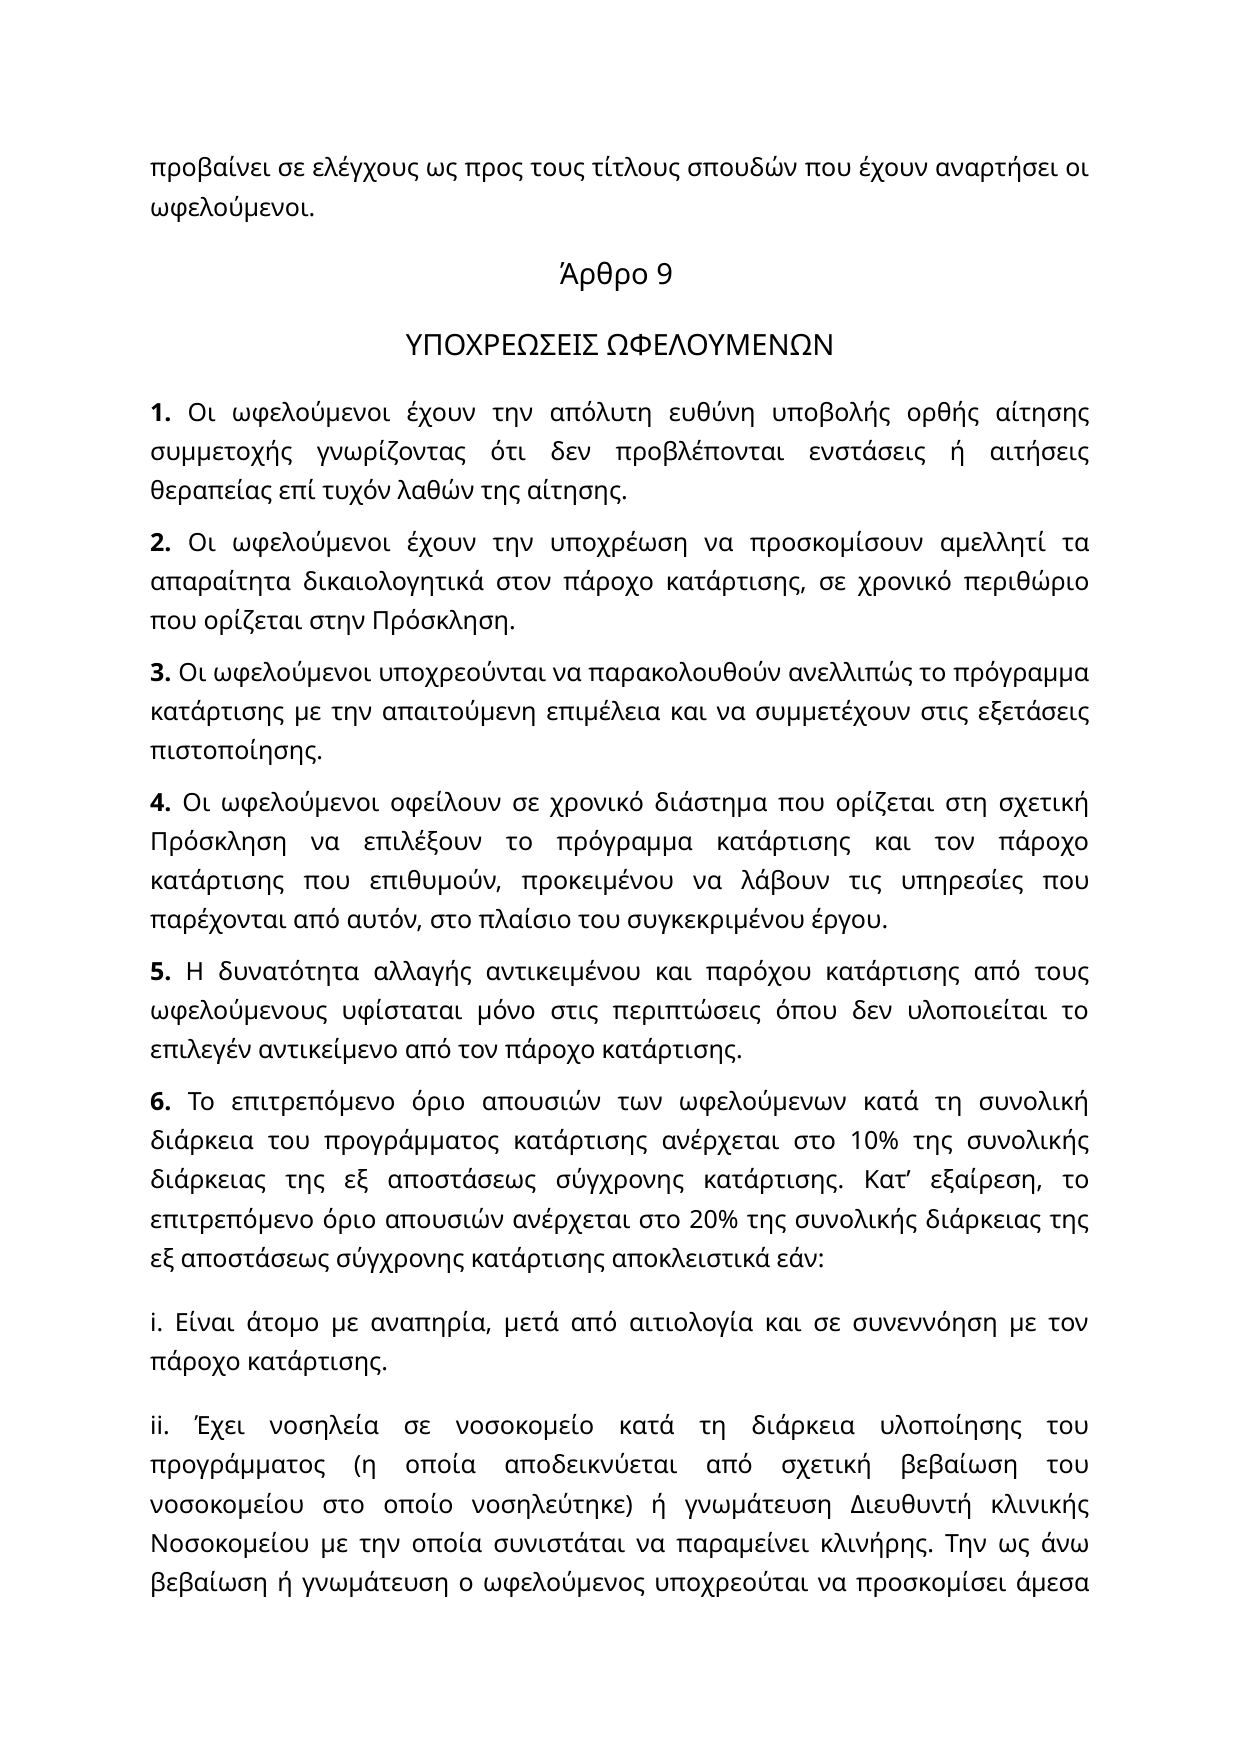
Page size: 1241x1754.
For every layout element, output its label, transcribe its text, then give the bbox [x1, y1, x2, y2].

text i. Είναι άτομο με αναπηρία, μετά από αιτιολογία και σε συνεννόηση με τον πάροχο κατάρτισης. [150, 1304, 1090, 1378]
subtitle ΥΠΟΧΡΕΩΣΕΙΣ ΩΦΕΛΟΥΜΕΝΩΝ [150, 324, 1090, 364]
text προβαίνει σε ελέγχους ως προς τους τίτλους σπουδών που έχουν αναρτήσει οι ωφελούμενοι. [150, 150, 1090, 223]
text 6. Το επιτρεπόμενο όριο απουσιών των ωφελούμενων κατά τη συνολική διάρκεια του προγράμματος κατάρτισης ανέρχεται στο 10% της συνολικής διάρκειας της εξ αποστάσεως σύγχρονης κατάρτισης. Κατ’ εξαίρεση, το επιτρεπόμενο όριο απουσιών ανέρχεται στο 20% της συνολικής διάρκειας της εξ αποστάσεως σύγχρονης κατάρτισης αποκλειστικά εάν: [150, 1084, 1090, 1274]
text 3. Οι ωφελούμενοι υποχρεούνται να παρακολουθούν ανελλιπώς το πρόγραμμα κατάρτισης με την απαιτούμενη επιμέλεια και να συμμετέχουν στις εξετάσεις πιστοποίησης. [150, 654, 1090, 767]
text ii. Έχει νοσηλεία σε νοσοκομείο κατά τη διάρκεια υλοποίησης του προγράμματος (η οποία αποδεικνύεται από σχετική βεβαίωση του νοσοκομείου στο οποίο νοσηλεύτηκε) ή γνωμάτευση Διευθυντή κλινικής Νοσοκομείου με την οποία συνιστάται να παραμείνει κλινήρης. Την ως άνω βεβαίωση ή γνωμάτευση ο ωφελούμενος υποχρεούται να προσκομίσει άμεσα [150, 1408, 1090, 1599]
subtitle Άρθρο 9 [150, 253, 1090, 293]
text 1. Οι ωφελούμενοι έχουν την απόλυτη ευθύνη υποβολής ορθής αίτησης συμμετοχής γνωρίζοντας ότι δεν προβλέπονται ενστάσεις ή αιτήσεις θεραπείας επί τυχόν λαθών της αίτησης. [150, 394, 1090, 507]
text 5. Η δυνατότητα αλλαγής αντικειμένου και παρόχου κατάρτισης από τους ωφελούμενους υφίσταται μόνο στις περιπτώσεις όπου δεν υλοποιείται το επιλεγέν αντικείμενο από τον πάροχο κατάρτισης. [150, 954, 1090, 1066]
text 4. Οι ωφελούμενοι οφείλουν σε χρονικό διάστημα που ορίζεται στη σχετική Πρόσκληση να επιλέξουν το πρόγραμμα κατάρτισης και τον πάροχο κατάρτισης που επιθυμούν, προκειμένου να λάβουν τις υπηρεσίες που παρέχονται από αυτόν, στο πλαίσιο του συγκεκριμένου έργου. [150, 784, 1090, 936]
text 2. Οι ωφελούμενοι έχουν την υποχρέωση να προσκομίσουν αμελλητί τα απαραίτητα δικαιολογητικά στον πάροχο κατάρτισης, σε χρονικό περιθώριο που ορίζεται στην Πρόσκληση. [150, 524, 1090, 637]
